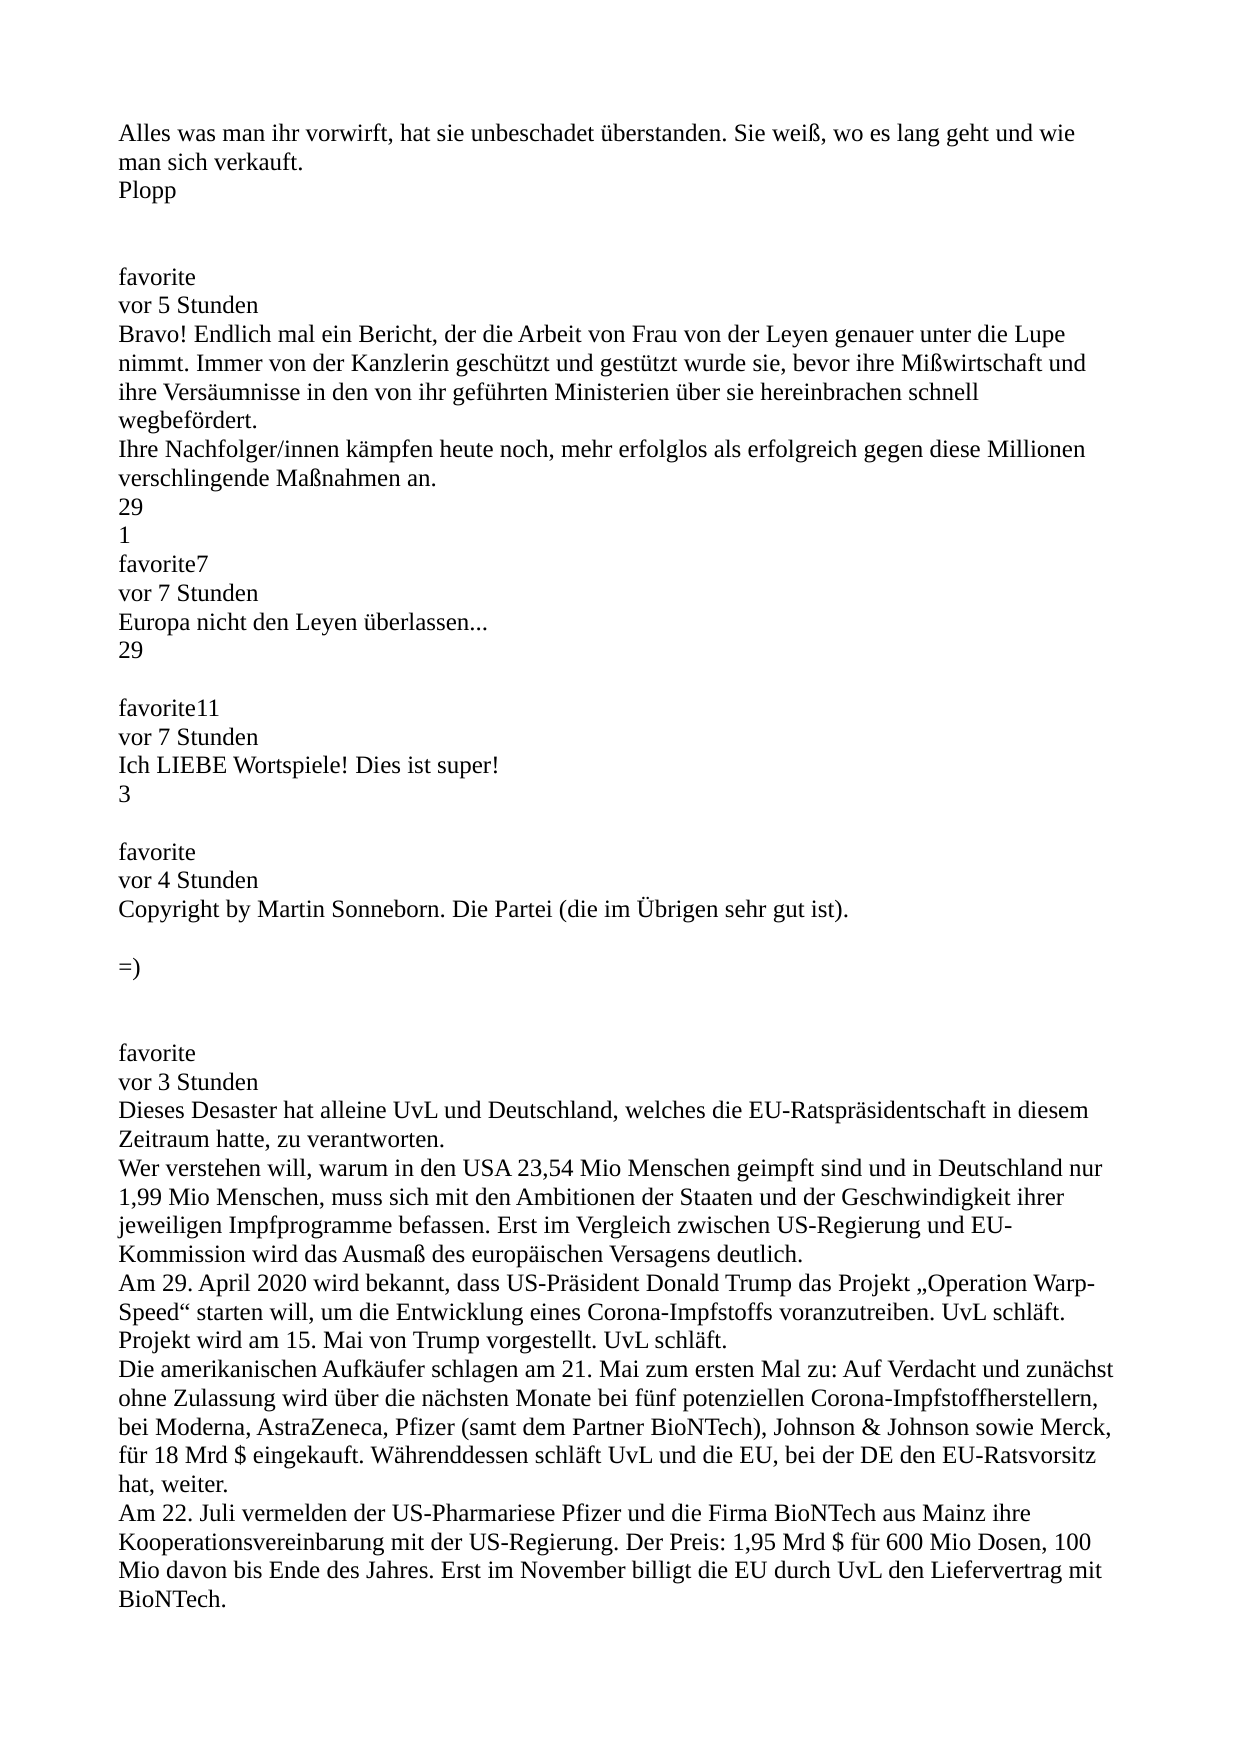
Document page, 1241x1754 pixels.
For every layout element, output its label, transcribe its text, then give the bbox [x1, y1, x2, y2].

text favorite11 [118, 693, 1122, 722]
text vor 4 Stunden [118, 866, 1122, 894]
text Ihre Nachfolger/innen kämpfen heute noch, mehr erfolglos als erfolgreich gegen diese Millionen verschlingende Maßnahmen an. [118, 434, 1122, 492]
text favorite [118, 262, 1122, 291]
text favorite [118, 1038, 1122, 1067]
text Plopp [118, 176, 1122, 204]
text vor 3 Stunden [118, 1067, 1122, 1096]
text Europa nicht den Leyen überlassen... 🤭 [118, 607, 1122, 636]
text Wer verstehen will, warum in den USA 23,54 Mio Menschen geimpft sind und in Deutschland nur 1,99 Mio Menschen, muss sich mit den Ambitionen der Staaten und der Geschwindigkeit ihrer jeweiligen Impfprogramme befassen. Erst im Vergleich zwischen US-Regierung und EU-Kommission wird das Ausmaß des europäischen Versagens deutlich. [118, 1153, 1122, 1268]
text Alles was man ihr vorwirft, hat sie unbeschadet überstanden. Sie weiß, wo es lang geht und wie man sich verkauft. [118, 118, 1122, 176]
text 1 [118, 521, 1122, 549]
text vor 7 Stunden [118, 578, 1122, 607]
text Die amerikanischen Aufkäufer schlagen am 21. Mai zum ersten Mal zu: Auf Verdacht und zunächst ohne Zulassung wird über die nächsten Monate bei fünf potenziellen Corona-Impfstoffherstellern, bei Moderna, AstraZeneca, Pfizer (samt dem Partner BioNTech), Johnson & Johnson sowie Merck, für 18 Mrd $ eingekauft. Währenddessen schläft UvL und die EU, bei der DE den EU-Ratsvorsitz hat, weiter. [118, 1354, 1122, 1498]
text Am 29. April 2020 wird bekannt, dass US-Präsident Donald Trump das Projekt „Operation Warp-Speed“ starten will, um die Entwicklung eines Corona-Impfstoffs voranzutreiben. UvL schläft. Projekt wird am 15. Mai von Trump vorgestellt. UvL schläft. [118, 1268, 1122, 1354]
text vor 5 Stunden [118, 291, 1122, 319]
text =) [118, 952, 1122, 981]
text 29 [118, 636, 1122, 664]
text Bravo! Endlich mal ein Bericht, der die Arbeit von Frau von der Leyen genauer unter die Lupe nimmt. Immer von der Kanzlerin geschützt und gestützt wurde sie, bevor ihre Mißwirtschaft und ihre Versäumnisse in den von ihr geführten Ministerien über sie hereinbrachen schnell wegbefördert. [118, 319, 1122, 434]
text vor 7 Stunden [118, 722, 1122, 751]
text favorite [118, 837, 1122, 866]
text Dieses Desaster hat alleine UvL und Deutschland, welches die EU-Ratspräsidentschaft in diesem Zeitraum hatte, zu verantworten. [118, 1096, 1122, 1153]
text favorite7 [118, 549, 1122, 578]
text Am 22. Juli vermelden der US-Pharmariese Pfizer und die Firma BioNTech aus Mainz ihre Kooperationsvereinbarung mit der US-Regierung. Der Preis: 1,95 Mrd $ für 600 Mio Dosen, 100 Mio davon bis Ende des Jahres. Erst im November billigt die EU durch UvL den Liefervertrag mit BioNTech. [118, 1498, 1122, 1613]
text 29 [118, 492, 1122, 521]
text Ich LIEBE Wortspiele! Dies ist super! [118, 751, 1122, 779]
text Copyright by Martin Sonneborn. Die Partei (die im Übrigen sehr gut ist). [118, 894, 1122, 923]
text 3 [118, 779, 1122, 808]
